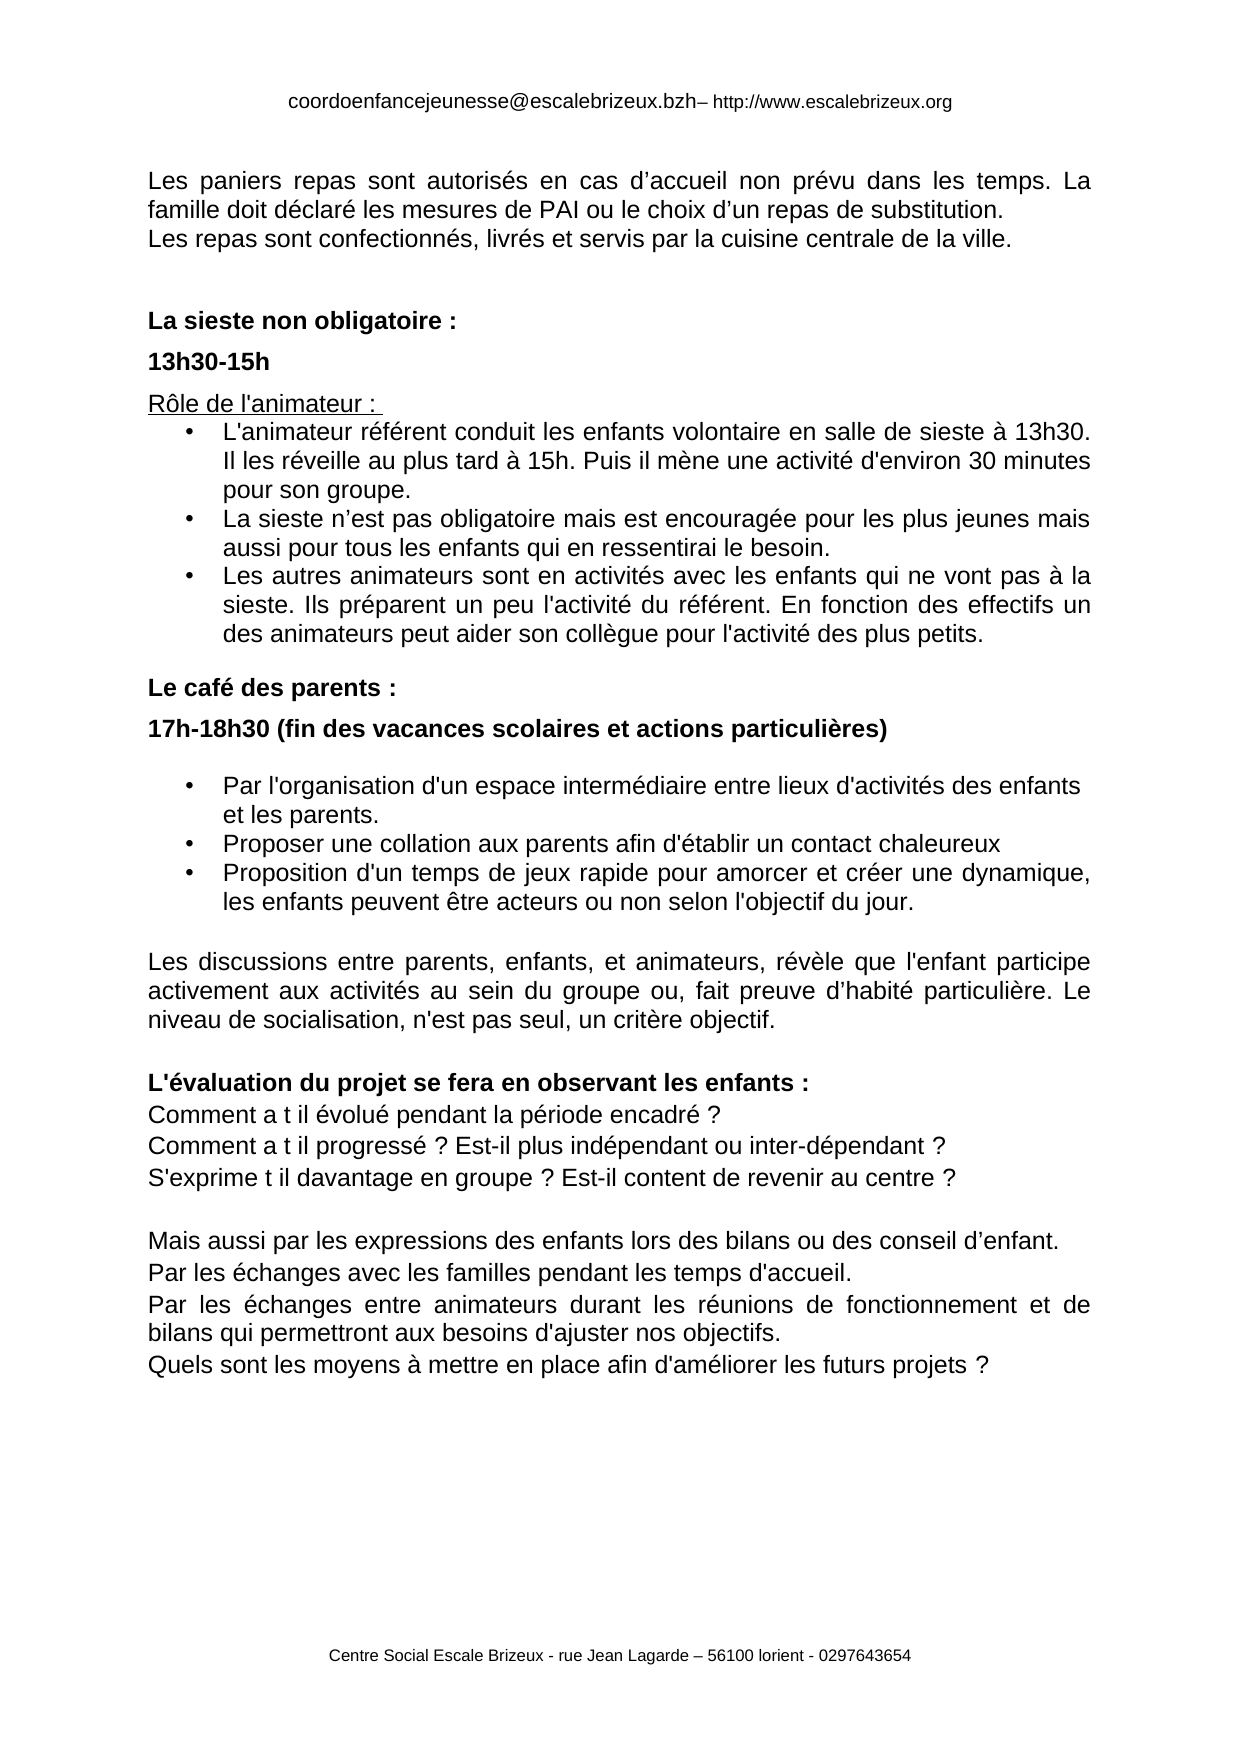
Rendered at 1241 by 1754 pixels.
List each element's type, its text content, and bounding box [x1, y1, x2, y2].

list Par l'organisation d'un espace intermédiaire entre lieux d'activités des enfants et les parents. [185, 771, 1092, 829]
text Mais aussi par les expressions des enfants lors des bilans ou des conseil d’enfant. [148, 1226, 1092, 1255]
list La sieste n’est pas obligatoire mais est encouragée pour les plus jeunes mais aussi pour tous les enfants qui en ressentirai le besoin. [185, 504, 1092, 561]
list Les autres animateurs sont en activités avec les enfants qui ne vont pas à la sieste. Ils préparent un peu l'activité du référent. En fonction des effectifs un des animateurs peut aider son collègue pour l'activité des plus petits. [185, 561, 1092, 648]
subtitle La sieste non obligatoire : [148, 306, 1092, 335]
text Comment a t il progressé ? Est-il plus indépendant ou inter-dépendant ? [148, 1131, 1092, 1160]
text Les paniers repas sont autorisés en cas d’accueil non prévu dans les temps. La famille doit déclaré les mesures de PAI ou le choix d’un repas de substitution. [148, 166, 1092, 223]
text Les discussions entre parents, enfants, et animateurs, révèle que l'enfant participe activement aux activités au sein du groupe ou, fait preuve d’habité particulière. Le niveau de socialisation, n'est pas seul, un critère objectif. [148, 947, 1092, 1033]
text S'exprime t il davantage en groupe ? Est-il content de revenir au centre ? [148, 1163, 1092, 1192]
subtitle Le café des parents : [148, 673, 1092, 701]
text Par les échanges avec les familles pendant les temps d'accueil. [148, 1258, 1092, 1287]
text Par les échanges entre animateurs durant les réunions de fonctionnement et de bilans qui permettront aux besoins d'ajuster nos objectifs. [148, 1289, 1092, 1347]
text Rôle de l'animateur : [148, 388, 1092, 417]
text L'évaluation du projet se fera en observant les enfants : [148, 1068, 1092, 1097]
list Proposer une collation aux parents afin d'établir un contact chaleureux [185, 829, 1092, 858]
text Les repas sont confectionnés, livrés et servis par la cuisine centrale de la ville. [148, 223, 1092, 252]
text 13h30-15h [148, 347, 1092, 376]
text 17h-18h30 (fin des vacances scolaires et actions particulières) [148, 714, 1092, 743]
text Quels sont les moyens à mettre en place afin d'améliorer les futurs projets ? [148, 1350, 1092, 1379]
list Proposition d'un temps de jeux rapide pour amorcer et créer une dynamique, les enfants peuvent être acteurs ou non selon l'objectif du jour. [185, 858, 1092, 915]
list L'animateur référent conduit les enfants volontaire en salle de sieste à 13h30. Il les réveille au plus tard à 15h. Puis il mène une activité d'environ 30 minutes pour son groupe. [185, 417, 1092, 504]
text Comment a t il évolué pendant la période encadré ? [148, 1099, 1092, 1128]
